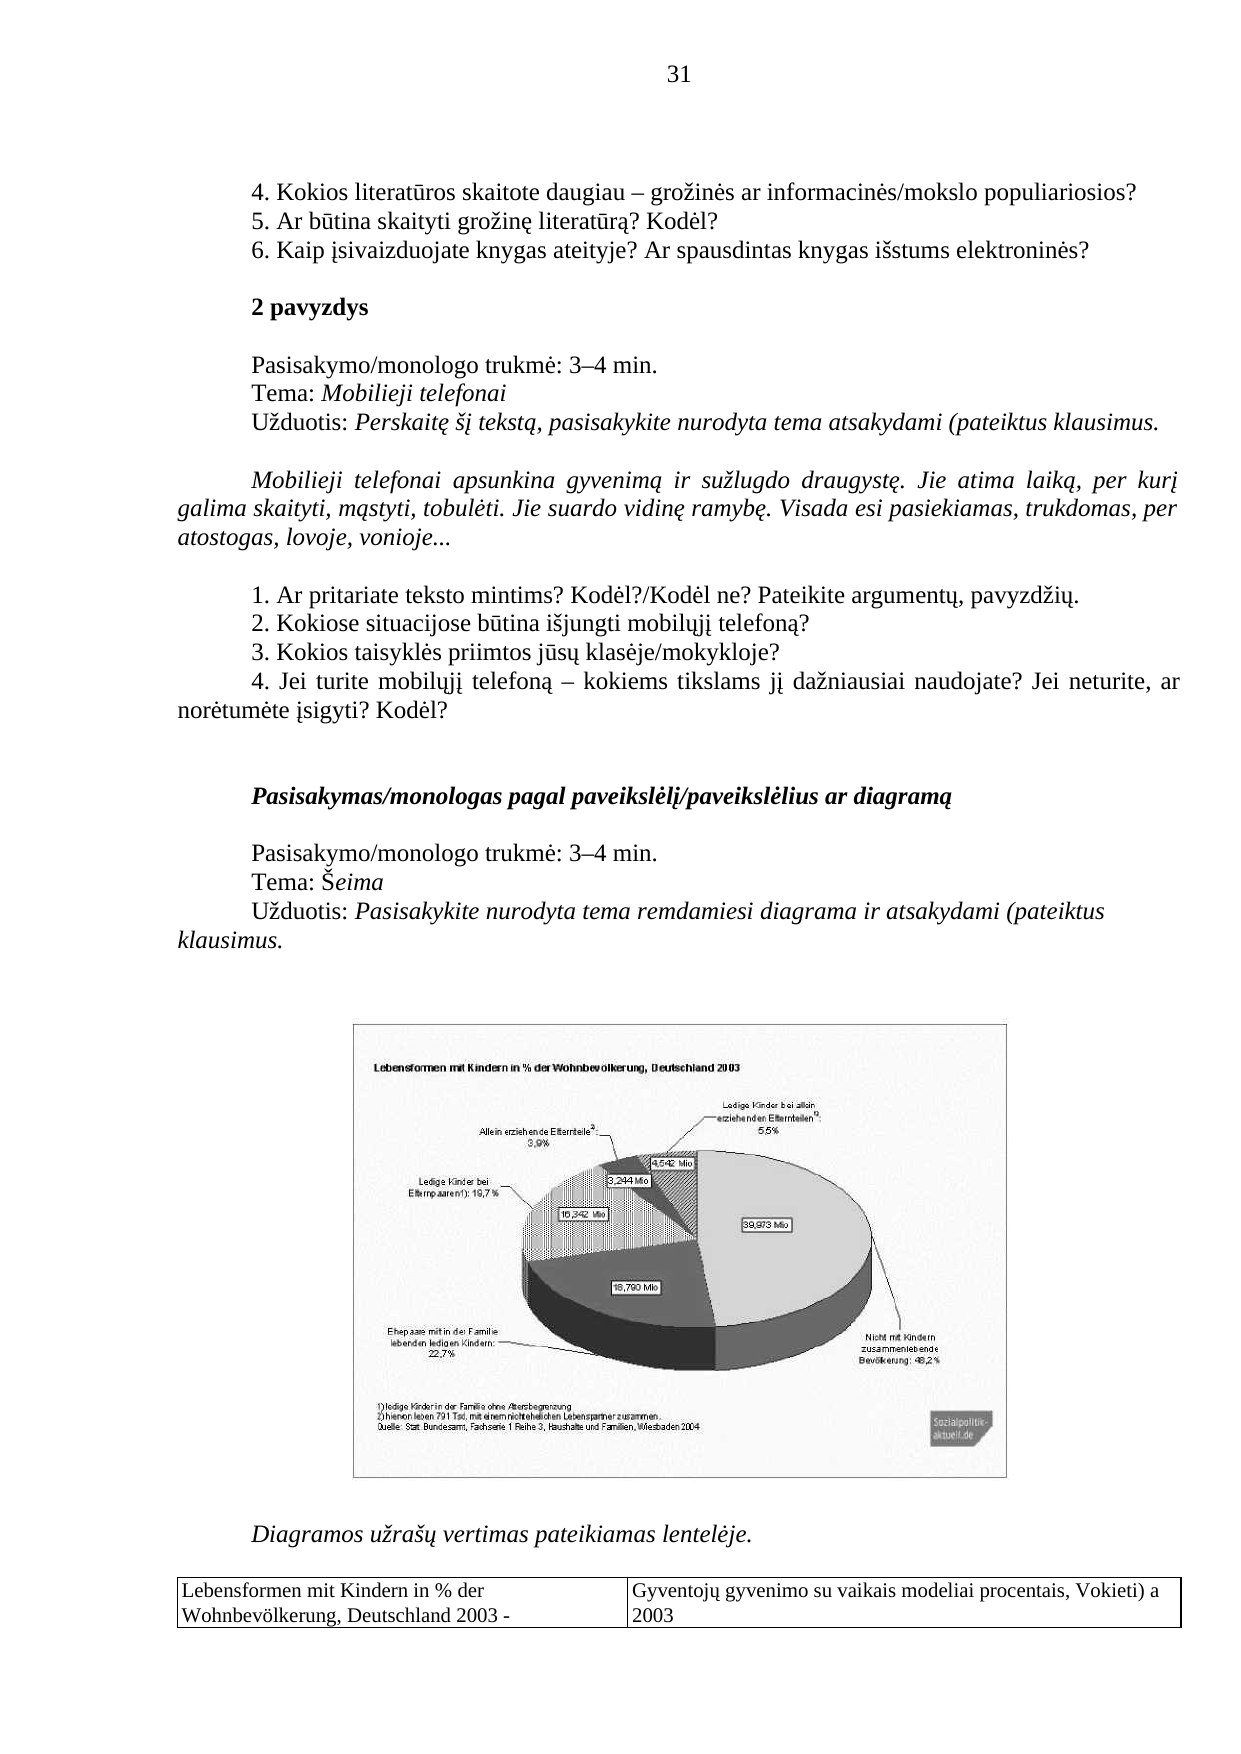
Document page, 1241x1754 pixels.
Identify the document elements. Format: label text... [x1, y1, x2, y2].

text 3. Kokios taisyklės priimtos jūsų klasėje/mokykloje? [177, 637, 1181, 666]
table_header Gyventojų gyvenimo su vaikais modeliai procentais, Vokieti) a 2003 [628, 1578, 1180, 1627]
text Tema: Šeima [177, 867, 1181, 896]
text Pasisakymo/monologo trukmė: 3–4 min. [177, 350, 1181, 378]
text 6. Kaip įsivaizduojate knygas ateityje? Ar spausdintas knygas išstums elektroninės? [177, 235, 1181, 263]
text 2. Kokiose situacijose būtina išjungti mobilųjį telefoną? [177, 608, 1181, 637]
text 1. Ar pritariate teksto mintims? Kodėl?/Kodėl ne? Pateikite argumentų, pavyzdžių. [177, 580, 1181, 608]
text 4. Jei turite mobilųjį telefoną – kokiems tikslams jį dažniausiai naudojate? Jei neturite, ar norėtumėte įsigyti? Kodėl? [177, 666, 1181, 723]
text 4. Kokios literatūros skaitote daugiau – grožinės ar informacinės/mokslo populiariosios? [177, 177, 1181, 206]
text Tema: Mobilieji telefonai [177, 378, 1181, 407]
text Pasisakymo/monologo trukmė: 3–4 min. [177, 838, 1181, 867]
text 2 pavyzdys [177, 292, 1181, 321]
text Užduotis: Pasisakykite nurodyta tema remdamiesi diagrama ir atsakydami (pateiktus klausimus. [177, 896, 1181, 953]
text Diagramos užrašų vertimas pateikiamas lentelėje. [177, 1519, 1181, 1548]
text Užduotis: Perskaitę šį tekstą, pasisakykite nurodyta tema atsakydami (pateiktus klausimus. [177, 407, 1181, 436]
text Mobilieji telefonai apsunkina gyvenimą ir sužlugdo draugystę. Jie atima laiką, per kurį galima skaityti, mąstyti, tobulėti. Jie suardo vidinę ramybę. Visada esi pasiekiamas, trukdomas, per atostogas, lovoje, vonioje... [177, 465, 1181, 551]
text Pasisakymas/monologas pagal paveikslėlį/paveikslėlius ar diagramą [177, 781, 1181, 810]
text 5. Ar būtina skaityti grožinę literatūrą? Kodėl? [177, 206, 1181, 235]
table_header Lebensformen mit Kindern in % der Wohnbevölkerung, Deutschland 2003 - [178, 1578, 627, 1627]
